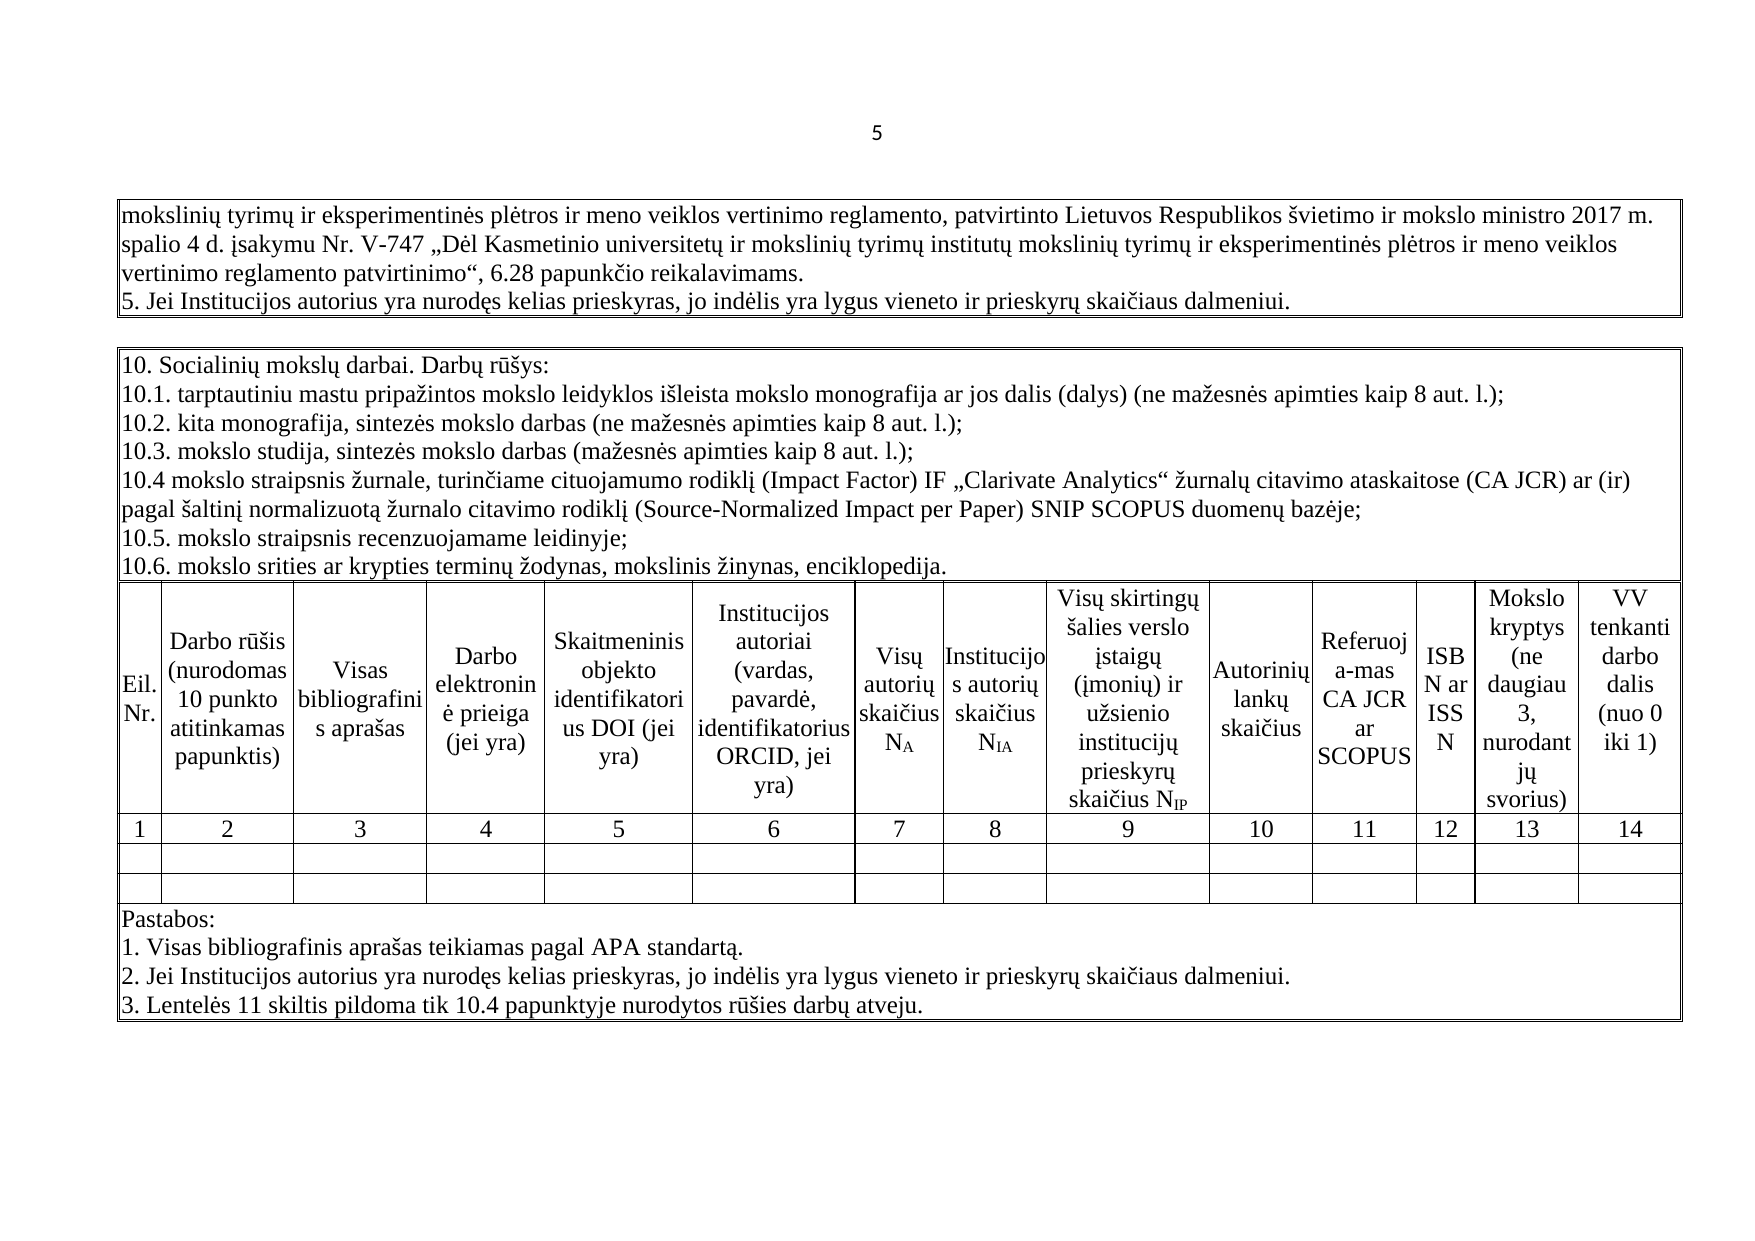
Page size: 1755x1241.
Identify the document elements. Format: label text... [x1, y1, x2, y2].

table_cell [1313, 844, 1416, 873]
table_cell [1210, 844, 1312, 873]
table_cell Visų skirtingų šalies verslo įstaigų (įmonių) ir užsienio institucijų prieskyrų skaičius NIP [1047, 583, 1209, 813]
table_cell 2 [162, 814, 293, 843]
table_cell Institucijos autoriai (vardas, pavardė, identifikatorius ORCID, jei yra) [693, 583, 854, 813]
table_cell 8 [944, 814, 1046, 843]
table_cell Mokslo kryptys (ne daugiau 3, nurodant jų svorius) [1476, 583, 1578, 813]
table_cell 5 [545, 814, 692, 843]
table_cell Eil. Nr. [120, 583, 161, 813]
table_cell [693, 874, 854, 903]
table_cell [545, 874, 692, 903]
table_cell [294, 874, 426, 903]
table_cell 4 [427, 814, 544, 843]
table_cell [162, 874, 293, 903]
table_cell 10 [1210, 814, 1312, 843]
table_cell [944, 874, 1046, 903]
table_cell Visas bibliografinis aprašas [294, 583, 426, 813]
table_cell [1579, 874, 1680, 903]
table_cell [162, 844, 293, 873]
table_cell [856, 844, 943, 873]
table_cell 1 [120, 814, 161, 843]
table_cell VV tenkanti darbo dalis (nuo 0 iki 1) [1579, 583, 1680, 813]
table_cell [1476, 874, 1578, 903]
table_cell [1313, 874, 1416, 903]
table_cell 7 [856, 814, 943, 843]
table_header 10. Socialinių mokslų darbai. Darbų rūšys: 10.1. tarptautiniu mastu pripažintos mokslo leidyklos išleista mokslo monografija ar jos dalis (dalys) (ne mažesnės apimties kaip 8 aut. l.); 10.2. kita monografija, sintezės mokslo darbas (ne mažesnės apimties kaip 8 aut. l.); 10.3. mokslo studija, sintezės mokslo darbas (mažesnės apimties kaip 8 aut. l.); 10.4 mokslo straipsnis žurnale, turinčiame cituojamumo rodiklį (Impact Factor) IF „Clarivate Analytics“ žurnalų citavimo ataskaitose (CA JCR) ar (ir) pagal šaltinį normalizuotą žurnalo citavimo rodiklį (Source-Normalized Impact per Paper) SNIP SCOPUS duomenų bazėje; 10.5. mokslo straipsnis recenzuojamame leidinyje; 10.6. mokslo srities ar krypties terminų žodynas, mokslinis žinynas, enciklopedija. [120, 350, 1680, 580]
table_cell [1210, 874, 1312, 903]
table_cell [427, 874, 544, 903]
table_cell [856, 874, 943, 903]
table_cell 14 [1579, 814, 1680, 843]
table_cell 3 [294, 814, 426, 843]
table_cell [1047, 844, 1209, 873]
table_cell [1417, 844, 1474, 873]
table_cell 11 [1313, 814, 1416, 843]
table_cell 6 [693, 814, 854, 843]
table_cell [545, 844, 692, 873]
table_cell mokslinių tyrimų ir eksperimentinės plėtros ir meno veiklos vertinimo reglamento, patvirtinto Lietuvos Respublikos švietimo ir mokslo ministro 2017 m. spalio 4 d. įsakymu Nr. V-747 „Dėl Kasmetinio universitetų ir mokslinių tyrimų institutų mokslinių tyrimų ir eksperimentinės plėtros ir meno veiklos vertinimo reglamento patvirtinimo“, 6.28 papunkčio reikalavimams. 5. Jei Institucijos autorius yra nurodęs kelias prieskyras, jo indėlis yra lygus vieneto ir prieskyrų skaičiaus dalmeniui. [120, 200, 1680, 315]
table_cell ISBN ar ISSN [1417, 583, 1474, 813]
table_cell 12 [1417, 814, 1474, 843]
table_cell Darbo rūšis (nurodomas 10 punkto atitinkamas papunktis) [162, 583, 293, 813]
table_cell 13 [1476, 814, 1578, 843]
table_cell Referuoja-mas CA JCR ar SCOPUS [1313, 583, 1416, 813]
table_cell [1579, 844, 1680, 873]
table_cell Darbo elektroninė prieiga (jei yra) [427, 583, 544, 813]
table_cell [693, 844, 854, 873]
table_cell [427, 844, 544, 873]
table_cell [1047, 874, 1209, 903]
table_cell [294, 844, 426, 873]
table_cell Visų autorių skaičius NA [856, 583, 943, 813]
table_cell 9 [1047, 814, 1209, 843]
table_cell Institucijos autorių skaičius NIA [944, 583, 1046, 813]
table_cell [1417, 874, 1474, 903]
table_cell [1476, 844, 1578, 873]
table_cell [120, 844, 161, 873]
table_cell Autorinių lankų skaičius [1210, 583, 1312, 813]
table_cell [120, 874, 161, 903]
table_cell [944, 844, 1046, 873]
table_cell Pastabos: 1. Visas bibliografinis aprašas teikiamas pagal APA standartą. 2. Jei Institucijos autorius yra nurodęs kelias prieskyras, jo indėlis yra lygus vieneto ir prieskyrų skaičiaus dalmeniui. 3. Lentelės 11 skiltis pildoma tik 10.4 papunktyje nurodytos rūšies darbų atveju. [120, 904, 1680, 1019]
table_cell Skaitmeninis objekto identifikatorius DOI (jei yra) [545, 583, 692, 813]
